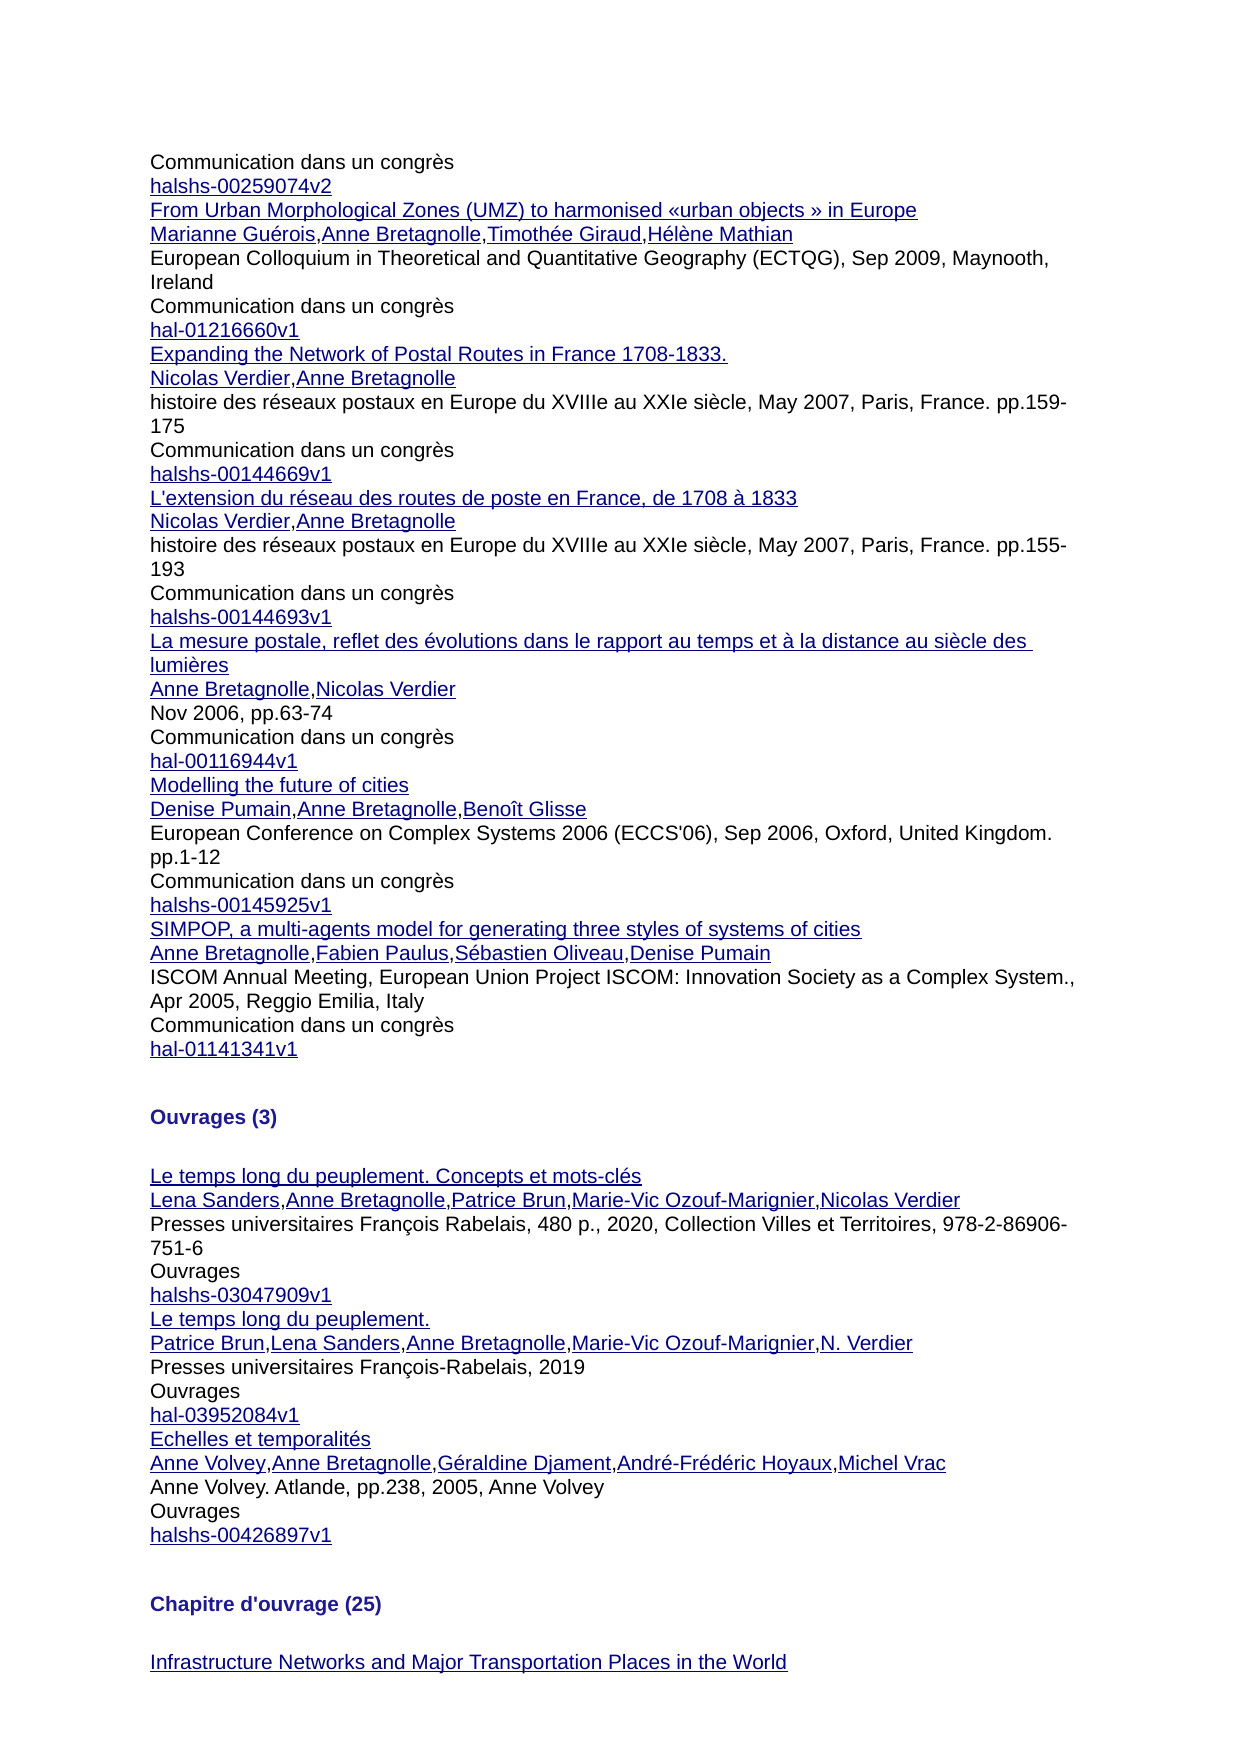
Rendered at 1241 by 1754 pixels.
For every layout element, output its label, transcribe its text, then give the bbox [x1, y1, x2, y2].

table_cell Echelles et temporalités Anne Volvey,Anne Bretagnolle,Géraldine Djament,André-Frédéric Hoyaux,Michel Vrac Anne Volvey. Atlande, pp.238, 2005, Anne Volvey Ouvrages halshs-00426897v1 [150, 1427, 1090, 1547]
subtitle Chapitre d'ouvrage (25) [150, 1592, 1090, 1616]
table_cell From Urban Morphological Zones (UMZ) to harmonised «urban objects » in Europe Marianne Guérois,Anne Bretagnolle,Timothée Giraud,Hélène Mathian European Colloquium in Theoretical and Quantitative Geography (ECTQG), Sep 2009, Maynooth, Ireland Communication dans un congrès hal-01216660v1 [150, 198, 1090, 342]
table_cell Le temps long du peuplement. Patrice Brun,Lena Sanders,Anne Bretagnolle,Marie-Vic Ozouf-Marignier,N. Verdier Presses universitaires François-Rabelais, 2019 Ouvrages hal-03952084v1 [150, 1307, 1090, 1427]
table_cell Expanding the Network of Postal Routes in France 1708-1833. Nicolas Verdier,Anne Bretagnolle histoire des réseaux postaux en Europe du XVIIIe au XXIe siècle, May 2007, Paris, France. pp.159-175 Communication dans un congrès halshs-00144669v1 [150, 342, 1090, 485]
table_cell Modelling the future of cities Denise Pumain,Anne Bretagnolle,Benoît Glisse European Conference on Complex Systems 2006 (ECCS'06), Sep 2006, Oxford, United Kingdom. pp.1-12 Communication dans un congrès halshs-00145925v1 [150, 773, 1090, 917]
table_cell La mesure postale, reflet des évolutions dans le rapport au temps et à la distance au siècle des lumières Anne Bretagnolle,Nicolas Verdier Nov 2006, pp.63-74 Communication dans un congrès hal-00116944v1 [150, 629, 1090, 773]
table_cell Communication dans un congrès halshs-00259074v2 [150, 150, 1090, 198]
table_cell L'extension du réseau des routes de poste en France, de 1708 à 1833 Nicolas Verdier,Anne Bretagnolle histoire des réseaux postaux en Europe du XVIIIe au XXIe siècle, May 2007, Paris, France. pp.155-193 Communication dans un congrès halshs-00144693v1 [150, 485, 1090, 629]
table_header Le temps long du peuplement. Concepts et mots-clés Lena Sanders,Anne Bretagnolle,Patrice Brun,Marie-Vic Ozouf-Marignier,Nicolas Verdier Presses universitaires François Rabelais, 480 p., 2020, Collection Villes et Territoires, 978-2-86906-751-6 Ouvrages halshs-03047909v1 [150, 1164, 1090, 1307]
table_header Infrastructure Networks and Major Transportation Places in the World [150, 1650, 1090, 1674]
table_cell SIMPOP, a multi-agents model for generating three styles of systems of cities Anne Bretagnolle,Fabien Paulus,Sébastien Oliveau,Denise Pumain ISCOM Annual Meeting, European Union Project ISCOM: Innovation Society as a Complex System., Apr 2005, Reggio Emilia, Italy Communication dans un congrès hal-01141341v1 [150, 917, 1090, 1060]
subtitle Ouvrages (3) [150, 1105, 1090, 1129]
